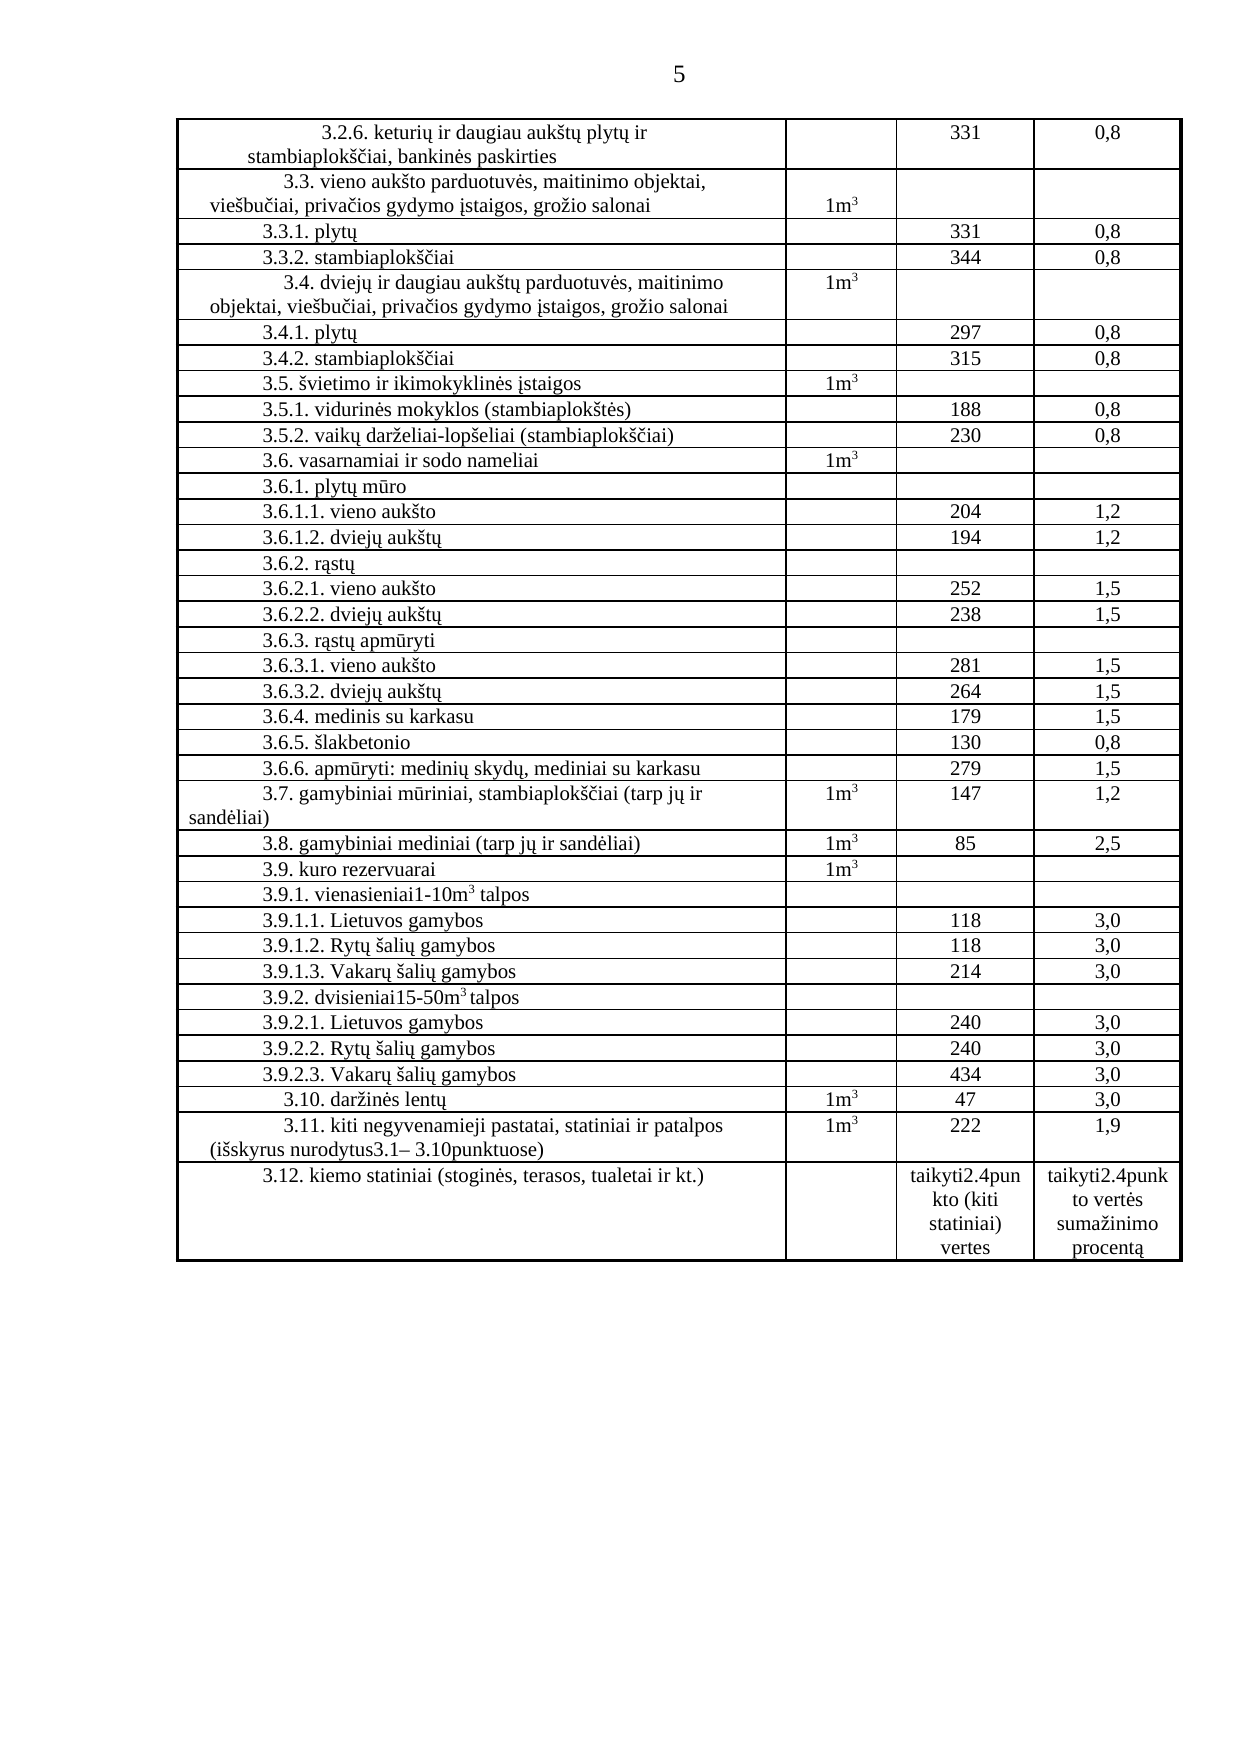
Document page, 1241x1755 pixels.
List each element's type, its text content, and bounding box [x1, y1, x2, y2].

table_cell [897, 270, 1033, 318]
table_cell 222 [897, 1113, 1033, 1161]
table_cell 3.6.6. apmūryti: medinių skydų, mediniai su karkasu [179, 756, 785, 780]
table_cell 1m3 [787, 371, 896, 395]
table_cell [787, 959, 896, 983]
table_cell 1,5 [1035, 602, 1179, 626]
table_cell [787, 474, 896, 498]
table_cell 0,8 [1035, 245, 1179, 269]
table_cell 188 [897, 397, 1033, 421]
table_cell [787, 1163, 896, 1259]
table_cell 3.9.1. vienasieniai1-10m3 talpos [179, 882, 785, 906]
table_cell [897, 985, 1033, 1009]
table_cell 3.6.3.2. dviejų aukštų [179, 679, 785, 703]
table_cell 3.5.2. vaikų darželiai-lopšeliai (stambiaplokščiai) [179, 423, 785, 447]
table_cell 3.5.1. vidurinės mokyklos (stambiaplokštės) [179, 397, 785, 421]
table_cell 1,5 [1035, 705, 1179, 728]
table_cell 3.9.2. dvisieniai15-50m3 talpos [179, 985, 785, 1009]
table_cell 118 [897, 908, 1033, 932]
table_cell 238 [897, 602, 1033, 626]
table_cell 281 [897, 653, 1033, 677]
table_cell [787, 1062, 896, 1086]
table_cell 85 [897, 831, 1033, 855]
table_cell 118 [897, 933, 1033, 957]
table_cell [897, 371, 1033, 395]
table_cell [787, 320, 896, 344]
table_cell 0,8 [1035, 120, 1179, 168]
table_cell 3,0 [1035, 908, 1179, 932]
table_cell 3.6.2. rąstų [179, 551, 785, 575]
table_cell 1m3 [787, 170, 896, 217]
table_cell [1035, 170, 1179, 217]
table_cell 3,0 [1035, 1010, 1179, 1034]
table_cell [787, 397, 896, 421]
table_cell [787, 1010, 896, 1034]
table_cell 3,0 [1035, 1062, 1179, 1086]
table_cell [787, 730, 896, 754]
table_cell [1035, 985, 1179, 1009]
table_cell 3.9. kuro rezervuarai [179, 857, 785, 881]
table_cell 3.3.2. stambiaplokščiai [179, 245, 785, 269]
table_cell [787, 628, 896, 652]
table_cell 1m3 [787, 857, 896, 881]
table_cell [787, 525, 896, 549]
table_cell 252 [897, 576, 1033, 600]
table_cell 3.6. vasarnamiai ir sodo nameliai [179, 448, 785, 472]
table_cell [1035, 551, 1179, 575]
table_cell [897, 474, 1033, 498]
table_cell [897, 170, 1033, 217]
table_cell 179 [897, 705, 1033, 728]
table_cell 3.6.1.2. dviejų aukštų [179, 525, 785, 549]
table_cell 3.9.2.2. Rytų šalių gamybos [179, 1036, 785, 1060]
table_cell 3,0 [1035, 959, 1179, 983]
table_cell 3.11. kiti negyvenamieji pastatai, statiniai ir patalpos (išskyrus nurodytus3.1– 3.10punktuose) [179, 1113, 785, 1161]
table_cell 1,5 [1035, 576, 1179, 600]
table_cell [787, 882, 896, 906]
table_cell 0,8 [1035, 346, 1179, 370]
table_cell [1035, 270, 1179, 318]
table_cell [1035, 857, 1179, 881]
table_cell 3.3.1. plytų [179, 219, 785, 243]
table_cell 1m3 [787, 781, 896, 829]
table_cell 147 [897, 781, 1033, 829]
table_cell [897, 628, 1033, 652]
table_cell 1m3 [787, 270, 896, 318]
table_cell [787, 219, 896, 243]
table_cell 3.12. kiemo statiniai (stoginės, terasos, tualetai ir kt.) [179, 1163, 785, 1259]
table_cell 204 [897, 500, 1033, 523]
table_cell 1,5 [1035, 653, 1179, 677]
table_cell 297 [897, 320, 1033, 344]
table_cell 1,5 [1035, 679, 1179, 703]
table_cell 214 [897, 959, 1033, 983]
table_cell 264 [897, 679, 1033, 703]
table_cell 3.6.3.1. vieno aukšto [179, 653, 785, 677]
table_cell 1m3 [787, 1087, 896, 1111]
table_cell [897, 857, 1033, 881]
table_cell [1035, 448, 1179, 472]
table_cell 3.9.1.2. Rytų šalių gamybos [179, 933, 785, 957]
table_cell [787, 933, 896, 957]
table_cell 3.8. gamybiniai mediniai (tarp jų ir sandėliai) [179, 831, 785, 855]
table_cell [1035, 474, 1179, 498]
table_cell 240 [897, 1010, 1033, 1034]
table_cell 3.4.1. plytų [179, 320, 785, 344]
table_cell 240 [897, 1036, 1033, 1060]
table_cell [787, 423, 896, 447]
table_cell 3.6.4. medinis su karkasu [179, 705, 785, 728]
table_cell 1m3 [787, 1113, 896, 1161]
table_cell [787, 679, 896, 703]
table_cell 3.10. daržinės lentų [179, 1087, 785, 1111]
table_cell 1m3 [787, 448, 896, 472]
table_cell 3,0 [1035, 1087, 1179, 1111]
table_cell [787, 1036, 896, 1060]
table_cell 3.6.2.1. vieno aukšto [179, 576, 785, 600]
table_cell 3.9.2.1. Lietuvos gamybos [179, 1010, 785, 1034]
table_cell [1035, 882, 1179, 906]
table_cell 3.6.2.2. dviejų aukštų [179, 602, 785, 626]
table_cell 2,5 [1035, 831, 1179, 855]
table_cell 47 [897, 1087, 1033, 1111]
table_cell 331 [897, 219, 1033, 243]
table_cell 0,8 [1035, 397, 1179, 421]
table_cell 1,2 [1035, 525, 1179, 549]
table_cell 3.7. gamybiniai mūriniai, stambiaplokščiai (tarp jų ir sandėliai) [179, 781, 785, 829]
table_cell [787, 346, 896, 370]
table_cell [787, 551, 896, 575]
table_cell 0,8 [1035, 730, 1179, 754]
table_cell 0,8 [1035, 423, 1179, 447]
table_cell [787, 705, 896, 728]
table_cell taikyti2.4punkto (kiti statiniai) vertes [897, 1163, 1033, 1259]
table_cell [787, 756, 896, 780]
table_cell 315 [897, 346, 1033, 370]
table_cell [1035, 371, 1179, 395]
table_cell 130 [897, 730, 1033, 754]
table_cell 3.6.5. šlakbetonio [179, 730, 785, 754]
table_cell 3.9.2.3. Vakarų šalių gamybos [179, 1062, 785, 1086]
table_cell [787, 908, 896, 932]
table_cell 194 [897, 525, 1033, 549]
table_cell [1035, 628, 1179, 652]
table_cell 1,2 [1035, 781, 1179, 829]
table_cell 3.2.6. keturių ir daugiau aukštų plytų ir stambiaplokščiai, bankinės paskirties [179, 120, 785, 168]
table_cell [787, 245, 896, 269]
table_cell 3.5. švietimo ir ikimokyklinės įstaigos [179, 371, 785, 395]
table_cell 3.6.1.1. vieno aukšto [179, 500, 785, 523]
table_cell [787, 602, 896, 626]
table_cell [787, 653, 896, 677]
table_cell 434 [897, 1062, 1033, 1086]
table_cell [787, 500, 896, 523]
table_cell 1m3 [787, 831, 896, 855]
table_cell 0,8 [1035, 320, 1179, 344]
table_cell 3.9.1.3. Vakarų šalių gamybos [179, 959, 785, 983]
table_cell 331 [897, 120, 1033, 168]
table_cell 230 [897, 423, 1033, 447]
table_cell taikyti2.4punkto vertės sumažinimo procentą [1035, 1163, 1179, 1259]
table_cell [897, 551, 1033, 575]
table_cell 344 [897, 245, 1033, 269]
table_cell 3.6.1. plytų mūro [179, 474, 785, 498]
table_cell 1,5 [1035, 756, 1179, 780]
table_cell 3.3. vieno aukšto parduotuvės, maitinimo objektai, viešbučiai, privačios gydymo įstaigos, grožio salonai [179, 170, 785, 217]
table_cell 3.6.3. rąstų apmūryti [179, 628, 785, 652]
table_cell 3.4. dviejų ir daugiau aukštų parduotuvės, maitinimo objektai, viešbučiai, privačios gydymo įstaigos, grožio salonai [179, 270, 785, 318]
table_cell 1,9 [1035, 1113, 1179, 1161]
table_cell 1,2 [1035, 500, 1179, 523]
table_cell [787, 985, 896, 1009]
table_cell [787, 120, 896, 168]
table_cell 3,0 [1035, 1036, 1179, 1060]
table_cell 0,8 [1035, 219, 1179, 243]
table_cell [897, 882, 1033, 906]
table_cell 3.9.1.1. Lietuvos gamybos [179, 908, 785, 932]
table_cell [897, 448, 1033, 472]
table_cell 279 [897, 756, 1033, 780]
table_cell 3,0 [1035, 933, 1179, 957]
table_cell [787, 576, 896, 600]
table_cell 3.4.2. stambiaplokščiai [179, 346, 785, 370]
